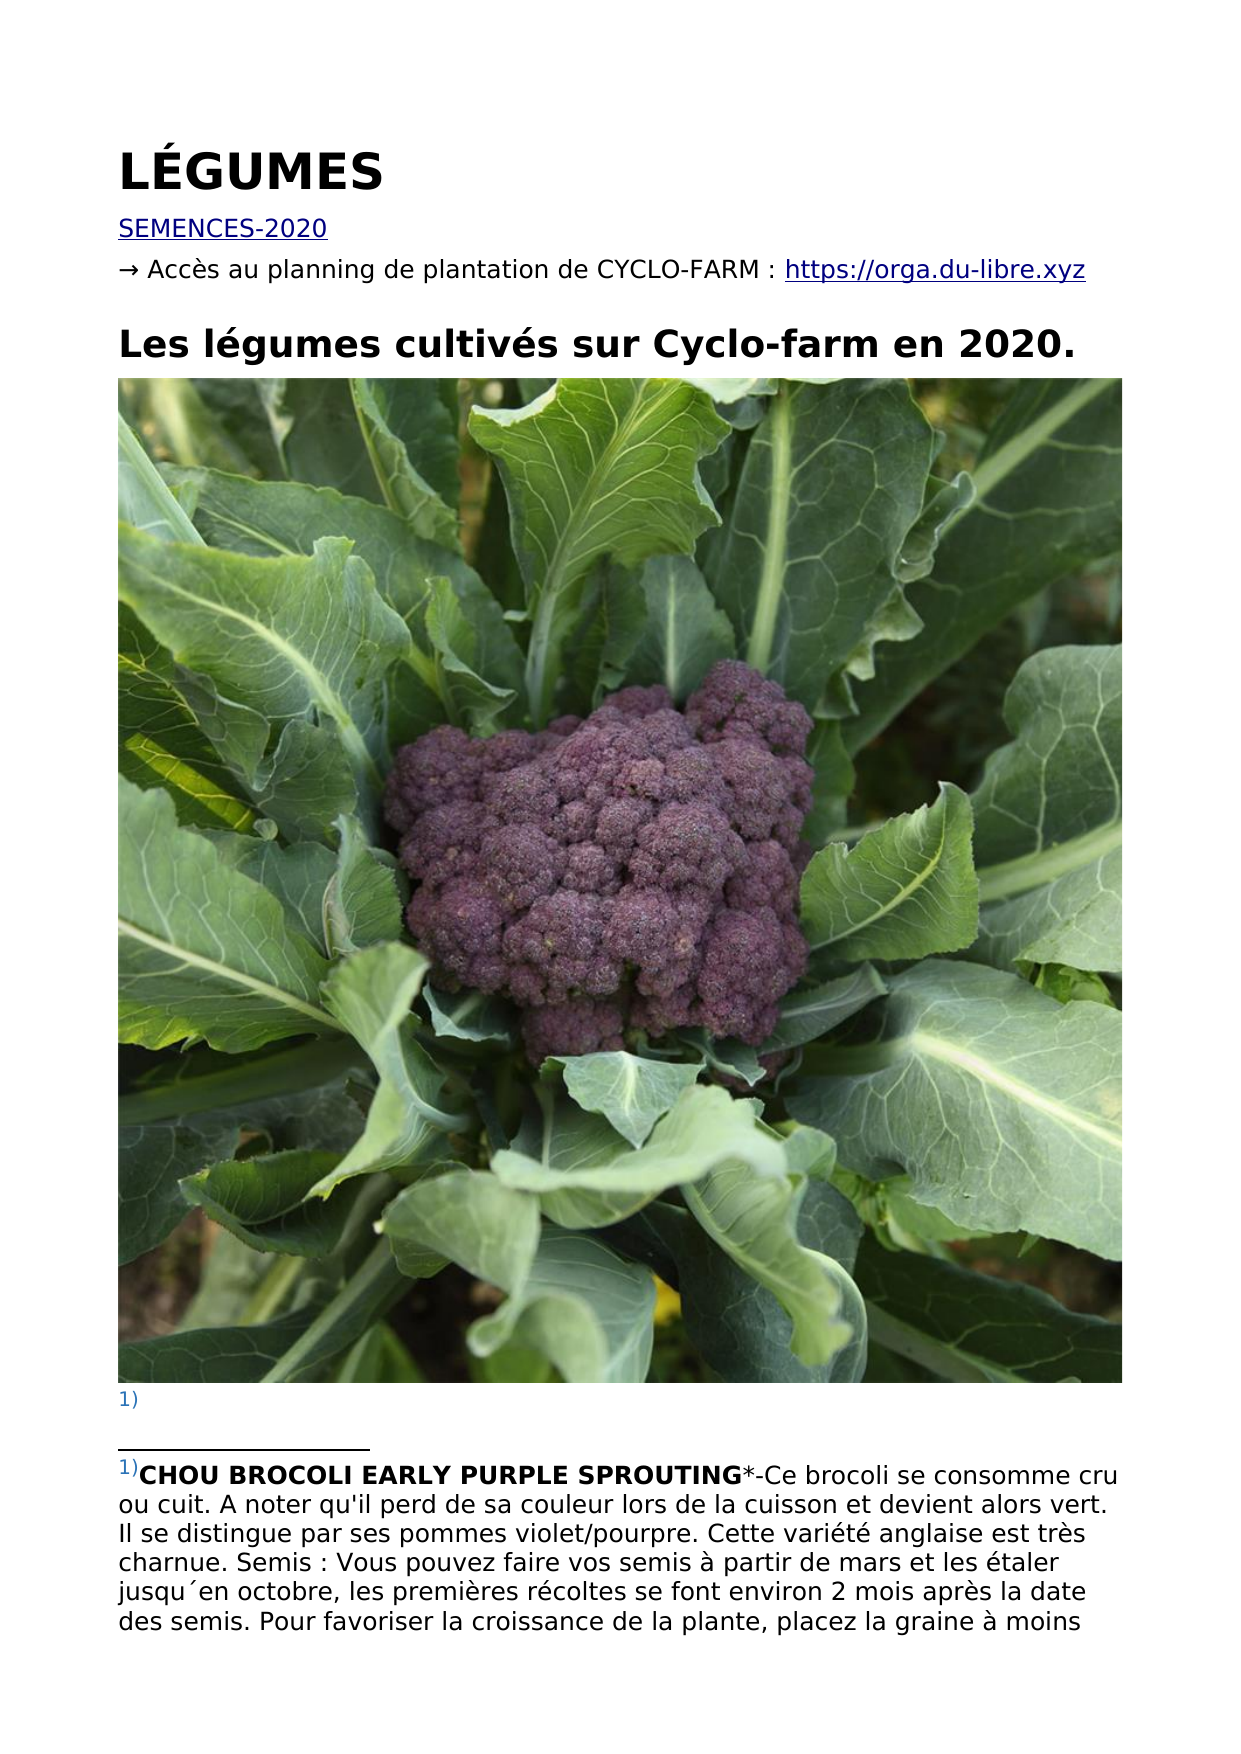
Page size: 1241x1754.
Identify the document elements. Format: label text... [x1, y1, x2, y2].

text → Accès au planning de plantation de CYCLO-FARM : https://orga.du-libre.xyz [118, 256, 1122, 285]
text CHOU BROCOLI EARLY PURPLE SPROUTING*-Ce brocoli se consomme cru ou cuit. A noter qu'il perd de sa couleur lors de la cuisson et devient alors vert. Il se distingue par ses pommes violet/pourpre. Cette variété anglaise est très charnue. Semis : Vous pouvez faire vos semis à partir de mars et les étaler jusqu´en octobre, les premières récoltes se font environ 2 mois après la date des semis. Pour favoriser la croissance de la plante, placez la graine à moins [118, 1456, 1122, 1636]
picture [118, 378, 1123, 1383]
text SEMENCES-2020 [118, 214, 1122, 243]
subtitle Les légumes cultivés sur Cyclo-farm en 2020. [118, 322, 1122, 366]
subtitle LÉGUMES [118, 143, 1122, 201]
